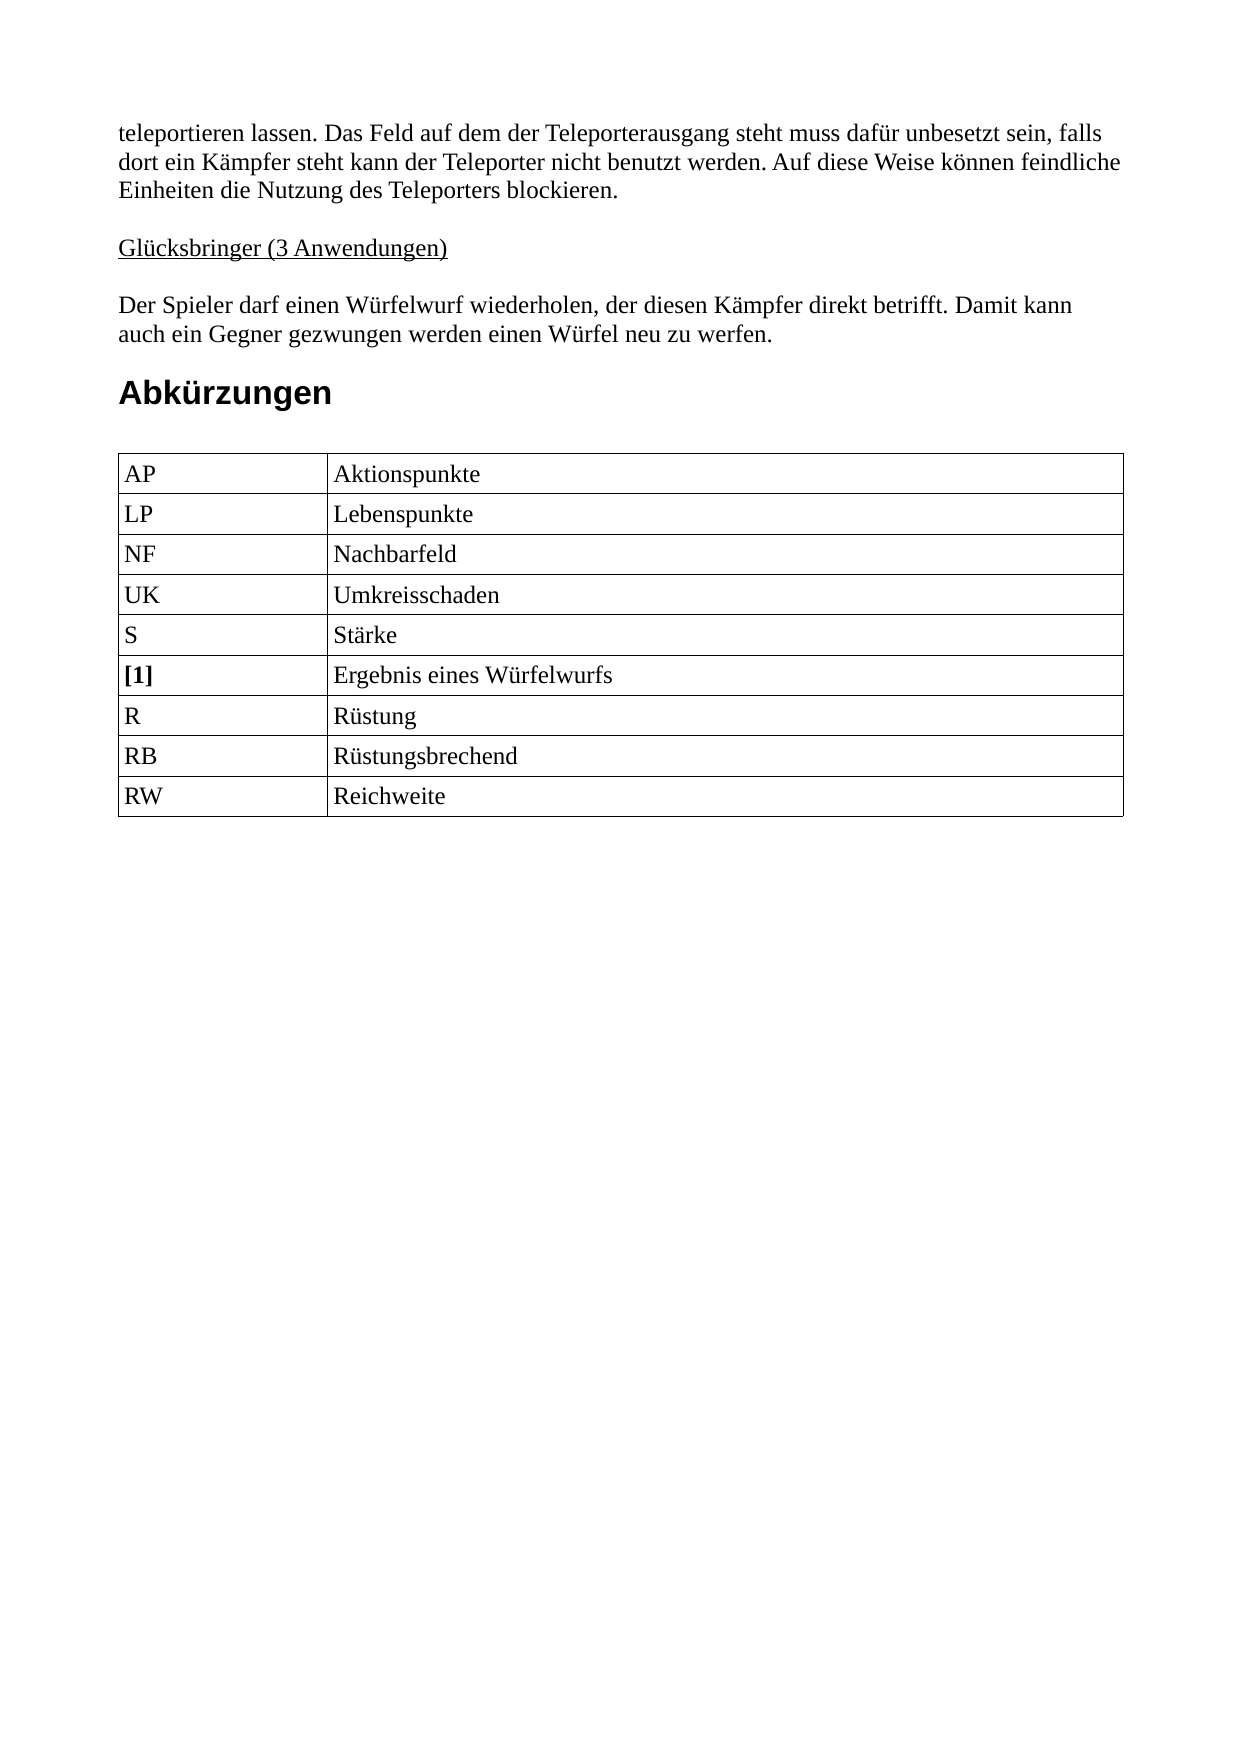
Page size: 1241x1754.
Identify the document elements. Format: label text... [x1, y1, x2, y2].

table_cell Stärke [328, 615, 1123, 654]
text Glücksbringer (3 Anwendungen) [118, 233, 1122, 262]
table_cell R [119, 696, 327, 735]
table_cell NF [119, 535, 327, 574]
table_cell S [119, 615, 327, 654]
text teleportieren lassen. Das Feld auf dem der Teleporterausgang steht muss dafür unbesetzt sein, falls dort ein Kämpfer steht kann der Teleporter nicht benutzt werden. Auf diese Weise können feindliche Einheiten die Nutzung des Teleporters blockieren. [118, 118, 1122, 204]
table_cell Rüstungsbrechend [328, 736, 1123, 776]
table_cell Lebenspunkte [328, 494, 1123, 534]
subtitle Abkürzungen [118, 373, 1122, 412]
text Der Spieler darf einen Würfelwurf wiederholen, der diesen Kämpfer direkt betrifft. Damit kann auch ein Gegner gezwungen werden einen Würfel neu zu werfen. [118, 291, 1122, 348]
table_cell [1] [119, 656, 327, 695]
table_header AP [119, 454, 327, 493]
table_header Aktionspunkte [328, 454, 1123, 493]
table_cell Nachbarfeld [328, 535, 1123, 574]
table_cell RW [119, 777, 327, 816]
table_cell Ergebnis eines Würfelwurfs [328, 656, 1123, 695]
table_cell Rüstung [328, 696, 1123, 735]
table_cell Umkreisschaden [328, 575, 1123, 614]
table_cell Reichweite [328, 777, 1123, 816]
table_cell UK [119, 575, 327, 614]
table_cell LP [119, 494, 327, 534]
table_cell RB [119, 736, 327, 776]
